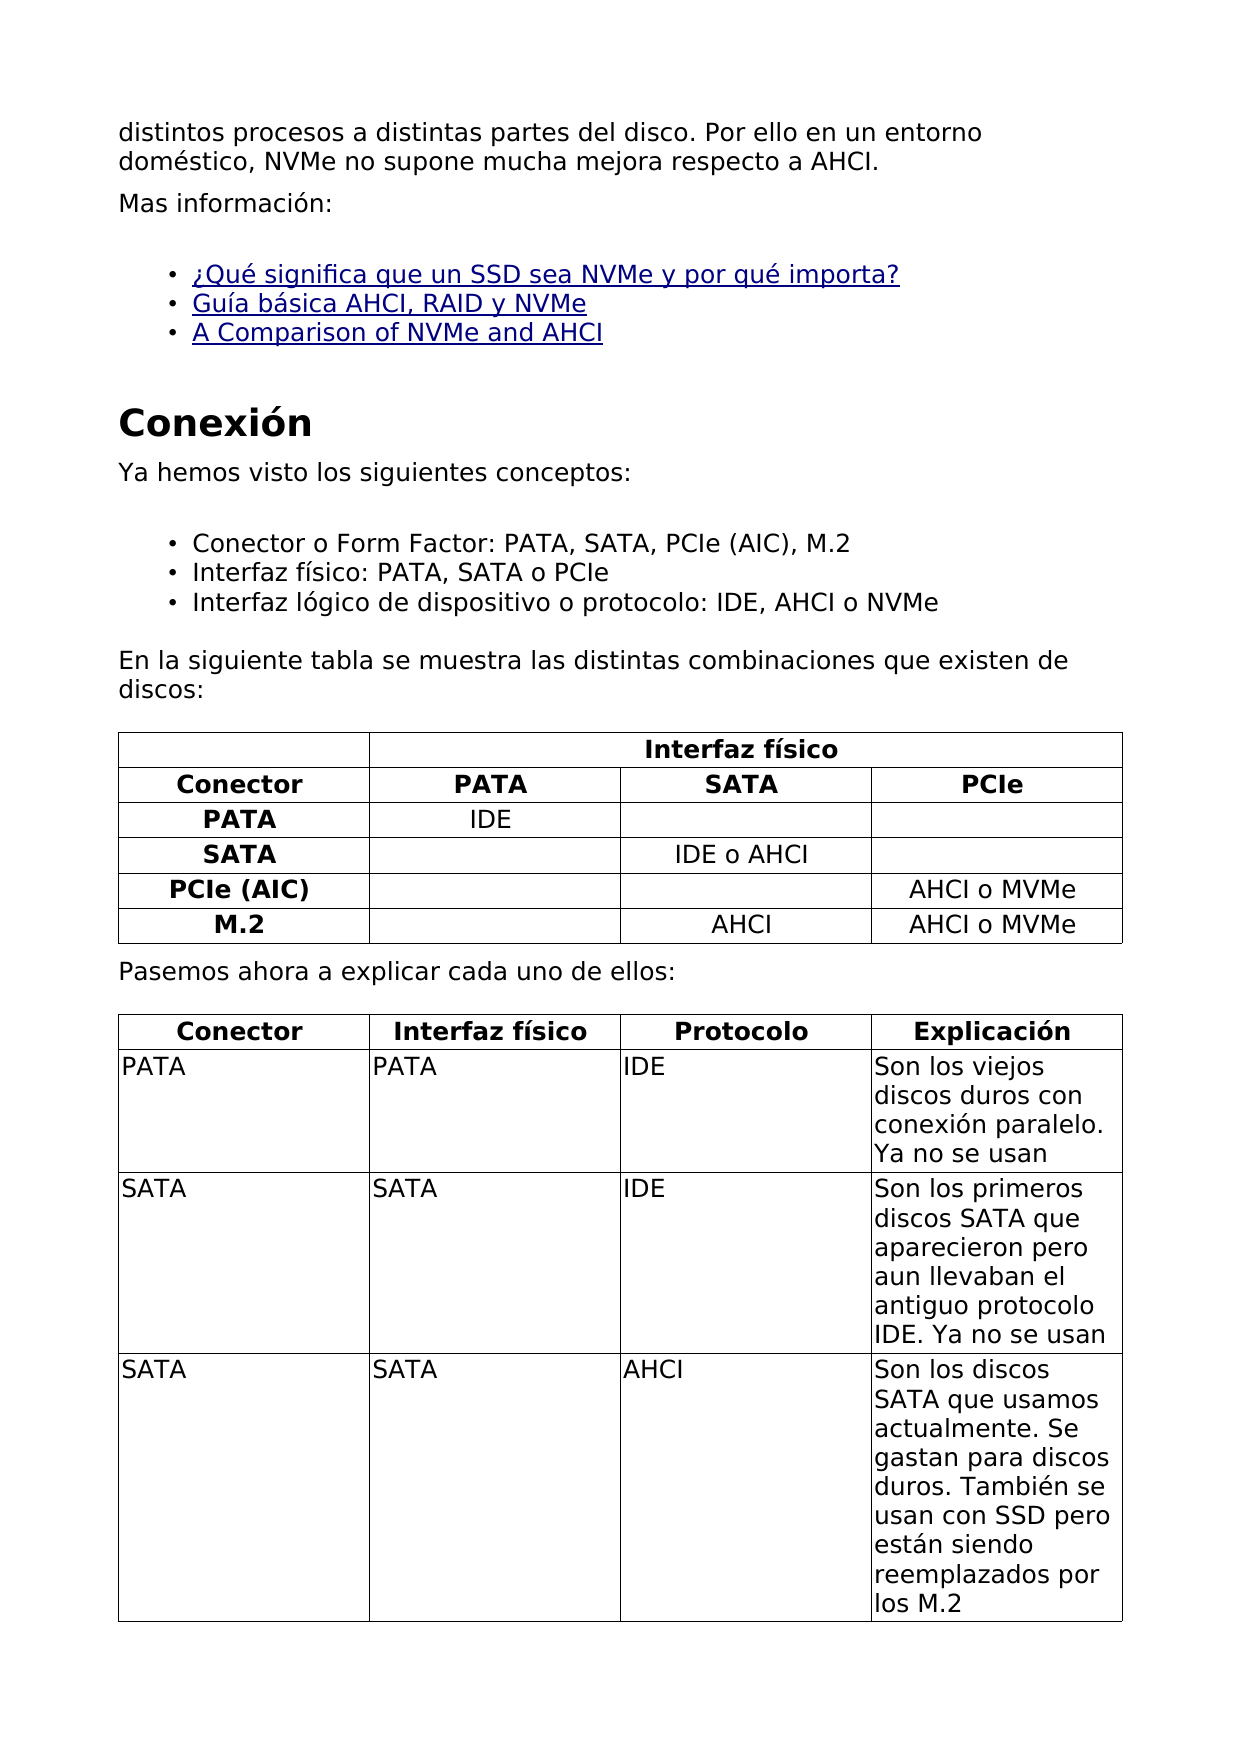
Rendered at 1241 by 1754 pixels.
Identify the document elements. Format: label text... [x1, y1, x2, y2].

table_cell SATA [370, 1173, 620, 1353]
table_cell AHCI [621, 1354, 871, 1621]
table_cell SATA [119, 838, 369, 872]
table_cell [872, 803, 1122, 837]
subtitle Conexión [118, 402, 1122, 446]
table_cell SATA [621, 768, 871, 802]
text Mas información: [118, 189, 1122, 218]
text En la siguiente tabla se muestra las distintas combinaciones que existen de discos: [118, 646, 1122, 705]
list Conector o Form Factor: PATA, SATA, PCIe (AIC), M.2 [177, 529, 1122, 558]
table_cell PATA [119, 803, 369, 837]
table_cell [370, 909, 620, 943]
table_cell Conector [119, 768, 369, 802]
table_cell Son los primeros discos SATA que aparecieron pero aun llevaban el antiguo protocolo IDE. Ya no se usan [872, 1173, 1122, 1353]
list ¿Qué significa que un SSD sea NVMe y por qué importa? [177, 260, 1122, 289]
table_header Protocolo [621, 1015, 871, 1049]
table_header Interfaz físico [370, 733, 1122, 767]
table_cell [621, 874, 871, 907]
list Interfaz físico: PATA, SATA o PCIe [177, 558, 1122, 588]
table_header Explicación [872, 1015, 1122, 1049]
table_cell IDE [621, 1173, 871, 1353]
table_cell SATA [370, 1354, 620, 1621]
table_header Conector [119, 1015, 369, 1049]
list Interfaz lógico de dispositivo o protocolo: IDE, AHCI o NVMe [177, 588, 1122, 617]
table_cell [370, 838, 620, 872]
text Ya hemos visto los siguientes conceptos: [118, 458, 1122, 487]
table_cell [370, 874, 620, 907]
list A Comparison of NVMe and AHCI [177, 318, 1122, 348]
table_cell SATA [119, 1173, 369, 1353]
text Pasemos ahora a explicar cada uno de ellos: [118, 957, 1122, 987]
table_cell PATA [119, 1050, 369, 1172]
table_header Interfaz físico [370, 1015, 620, 1049]
table_cell PATA [370, 768, 620, 802]
table_cell M.2 [119, 909, 369, 943]
table_cell PCIe (AIC) [119, 874, 369, 907]
table_cell Son los discos SATA que usamos actualmente. Se gastan para discos duros. También se usan con SSD pero están siendo reemplazados por los M.2 [872, 1354, 1122, 1621]
table_cell Son los viejos discos duros con conexión paralelo. Ya no se usan [872, 1050, 1122, 1172]
table_cell AHCI o MVMe [872, 874, 1122, 907]
table_cell AHCI o MVMe [872, 909, 1122, 943]
text distintos procesos a distintas partes del disco. Por ello en un entorno doméstico, NVMe no supone mucha mejora respecto a AHCI. [118, 118, 1122, 176]
table_cell PCIe [872, 768, 1122, 802]
table_cell [872, 838, 1122, 872]
table_cell IDE o AHCI [621, 838, 871, 872]
table_cell PATA [370, 1050, 620, 1172]
table_cell SATA [119, 1354, 369, 1621]
table_cell IDE [621, 1050, 871, 1172]
table_cell AHCI [621, 909, 871, 943]
table_cell [621, 803, 871, 837]
table_header [119, 733, 369, 767]
list Guía básica AHCI, RAID y NVMe [177, 289, 1122, 318]
table_cell IDE [370, 803, 620, 837]
